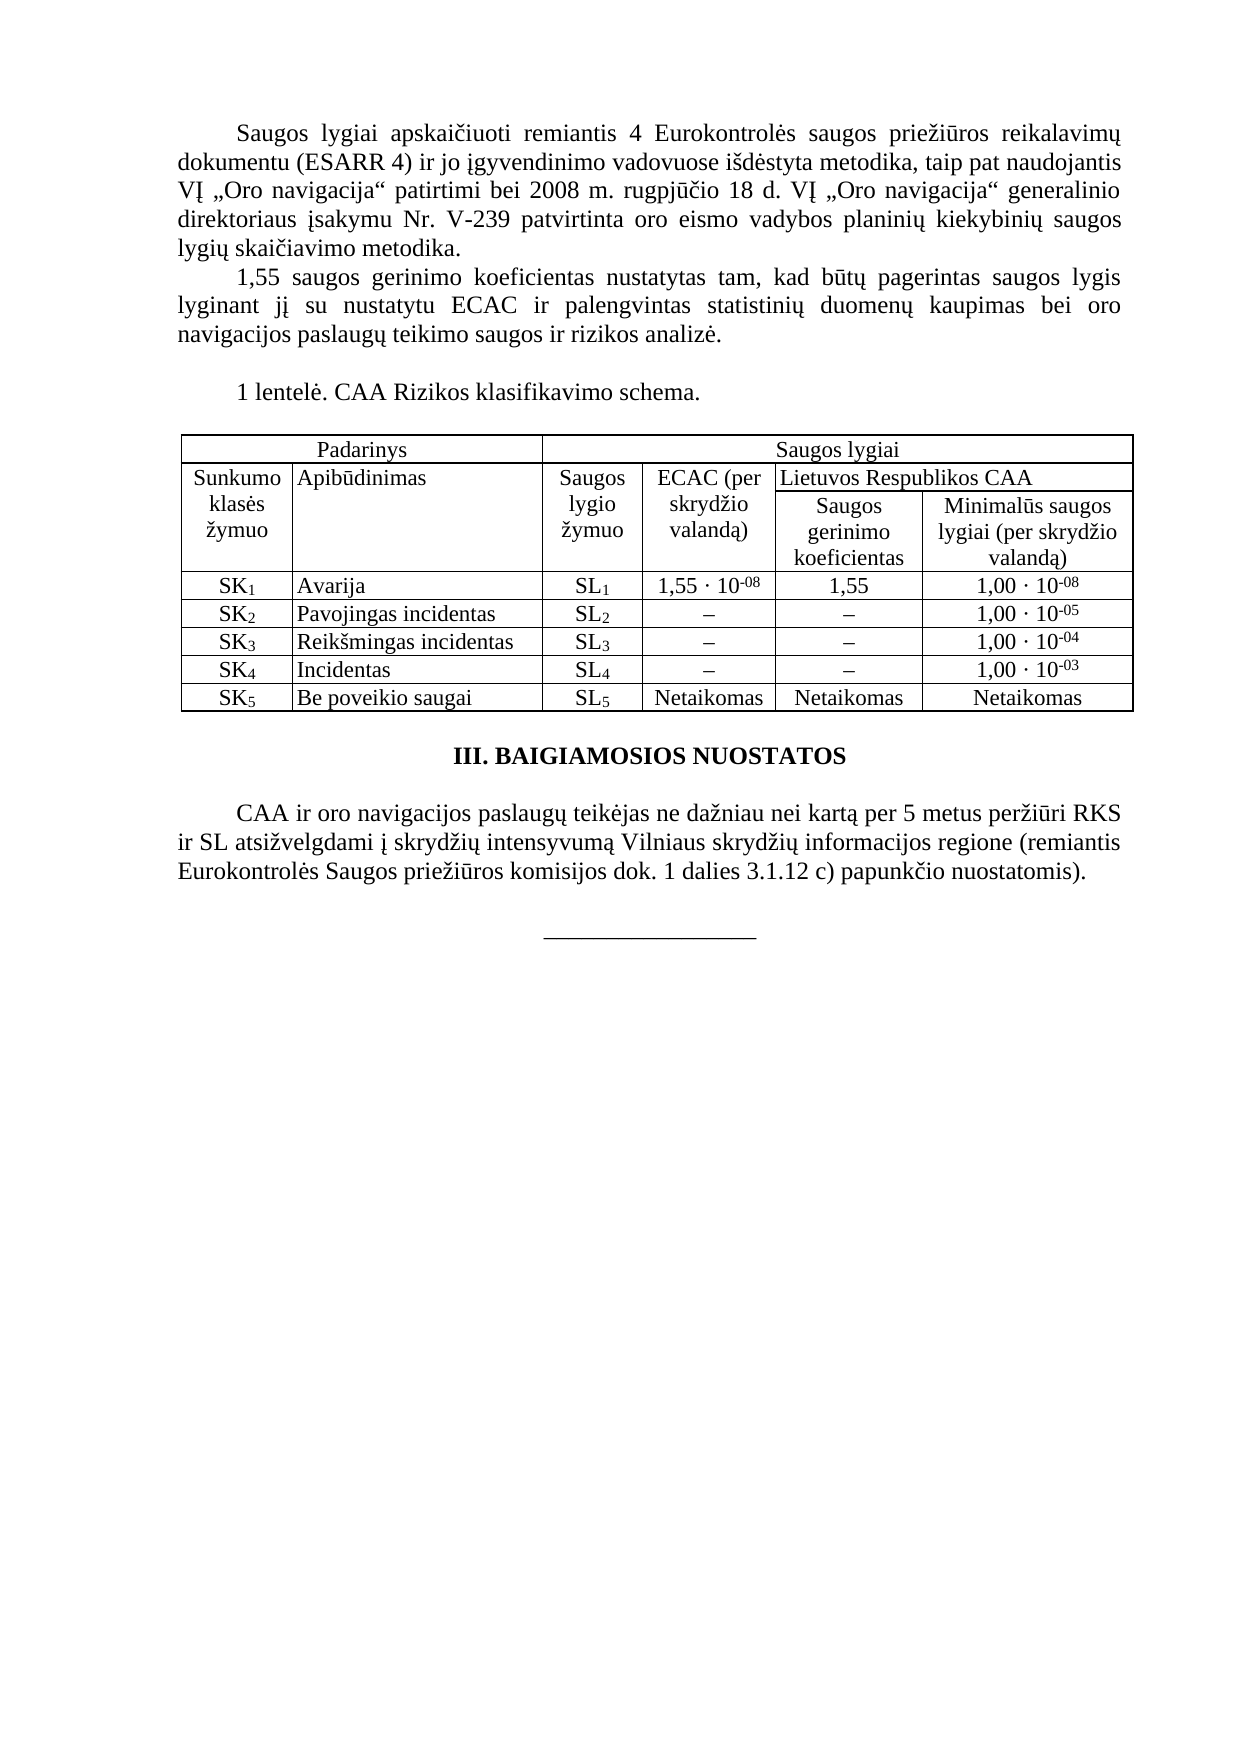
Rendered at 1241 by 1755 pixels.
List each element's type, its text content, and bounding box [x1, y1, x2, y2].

table_cell – [643, 656, 775, 682]
table_cell SL2 [543, 600, 642, 627]
table_cell Netaikomas [643, 684, 775, 710]
table_cell – [643, 628, 775, 654]
table_cell SL3 [543, 628, 642, 654]
table_cell SK3 [182, 628, 292, 654]
table_header Saugos lygiai [543, 436, 1132, 462]
table_header Padarinys [182, 436, 542, 462]
text III. BAIGIAMOSIOS NUOSTATOS [177, 741, 1122, 769]
table_cell SL4 [543, 656, 642, 682]
table_cell SK1 [182, 572, 292, 599]
table_cell Netaikomas [923, 684, 1132, 710]
table_cell Lietuvos Respublikos CAA [776, 464, 1132, 490]
table_cell Saugos gerinimo koeficientas [776, 492, 922, 571]
table_cell SK2 [182, 600, 292, 627]
text Saugos lygiai apskaičiuoti remiantis 4 Eurokontrolės saugos priežiūros reikalavimų dokumentu (ESARR 4) ir jo įgyvendinimo vadovuose išdėstyta metodika, taip pat naudojantis VĮ „Oro navigacija“ patirtimi bei 2008 m. rugpjūčio 18 d. VĮ „Oro navigacija“ generalinio direktoriaus įsakymu Nr. V-239 patvirtinta oro eismo vadybos planinių kiekybinių saugos lygių skaičiavimo metodika. [177, 118, 1122, 262]
table_cell SK4 [182, 656, 292, 682]
text CAA ir oro navigacijos paslaugų teikėjas ne dažniau nei kartą per 5 metus peržiūri RKS ir SL atsižvelgdami į skrydžių intensyvumą Vilniaus skrydžių informacijos regione (remiantis Eurokontrolės Saugos priežiūros komisijos dok. 1 dalies 3.1.12 c) papunkčio nuostatomis). [177, 798, 1122, 884]
table_cell – [776, 628, 922, 654]
table_cell SL5 [543, 684, 642, 710]
table_cell Pavojingas incidentas [293, 600, 542, 627]
text 1 lentelė. CAA Rizikos klasifikavimo schema. [177, 377, 1122, 406]
text _________________ [177, 913, 1122, 942]
table_cell Sunkumo klasės žymuo [182, 464, 292, 571]
table_cell SL1 [543, 572, 642, 599]
table_cell Be poveikio saugai [293, 684, 542, 710]
table_cell 1,55 [776, 572, 922, 599]
table_cell 1,00 · 10-04 [923, 628, 1132, 654]
table_cell Netaikomas [776, 684, 922, 710]
table_cell Saugos lygio žymuo [543, 464, 642, 571]
table_cell – [776, 600, 922, 627]
table_cell Avarija [293, 572, 542, 599]
table_cell Minimalūs saugos lygiai (per skrydžio valandą) [923, 492, 1132, 571]
table_cell – [776, 656, 922, 682]
table_cell Reikšmingas incidentas [293, 628, 542, 654]
table_cell – [643, 600, 775, 627]
text 1,55 saugos gerinimo koeficientas nustatytas tam, kad būtų pagerintas saugos lygis lyginant jį su nustatytu ECAC ir palengvintas statistinių duomenų kaupimas bei oro navigacijos paslaugų teikimo saugos ir rizikos analizė. [177, 262, 1122, 348]
table_cell 1,00 · 10-08 [923, 572, 1132, 599]
table_cell 1,00 · 10-05 [923, 600, 1132, 627]
table_cell Incidentas [293, 656, 542, 682]
table_cell ECAC (per skrydžio valandą) [643, 464, 775, 571]
table_cell SK5 [182, 684, 292, 710]
table_cell 1,00 · 10-03 [923, 656, 1132, 682]
table_cell 1,55 · 10-08 [643, 572, 775, 599]
table_cell Apibūdinimas [293, 464, 542, 571]
